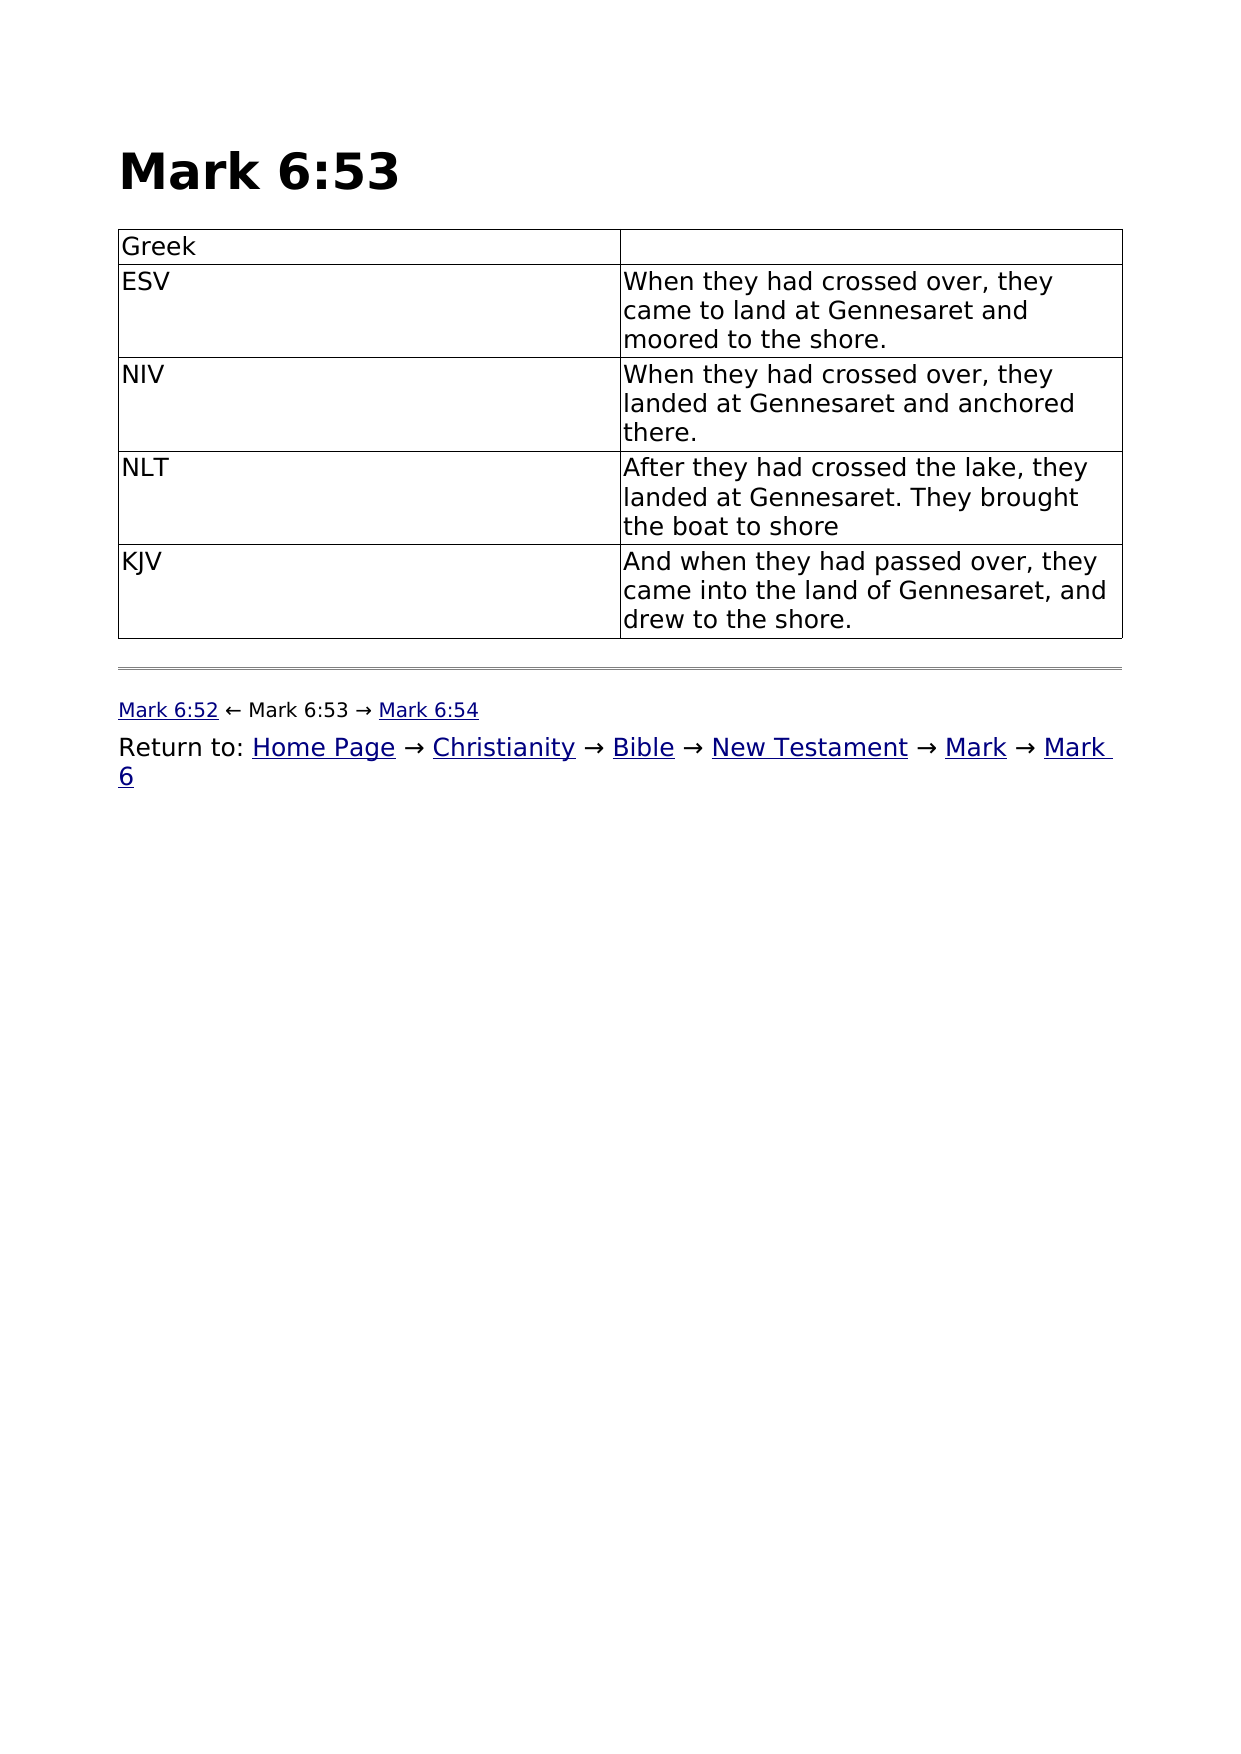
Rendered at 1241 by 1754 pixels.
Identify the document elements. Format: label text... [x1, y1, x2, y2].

table_header Greek [119, 230, 620, 264]
text Mark 6:52 ← Mark 6:53 → Mark 6:54 [118, 699, 1122, 733]
table_cell When they had crossed over, they came to land at Gennesaret and moored to the shore. [621, 265, 1122, 357]
table_cell NLT [119, 452, 620, 544]
table_cell ESV [119, 265, 620, 357]
table_cell And when they had passed over, they came into the land of Gennesaret, and drew to the shore. [621, 545, 1122, 637]
table_cell When they had crossed over, they landed at Gennesaret and anchored there. [621, 358, 1122, 451]
table_cell After they had crossed the lake, they landed at Gennesaret. They brought the boat to shore [621, 452, 1122, 544]
subtitle Mark 6:53 [118, 143, 1122, 201]
table_cell KJV [119, 545, 620, 637]
text Return to: Home Page → Christianity → Bible → New Testament → Mark → Mark 6 [118, 733, 1122, 791]
table_header [621, 230, 1122, 264]
table_cell NIV [119, 358, 620, 451]
